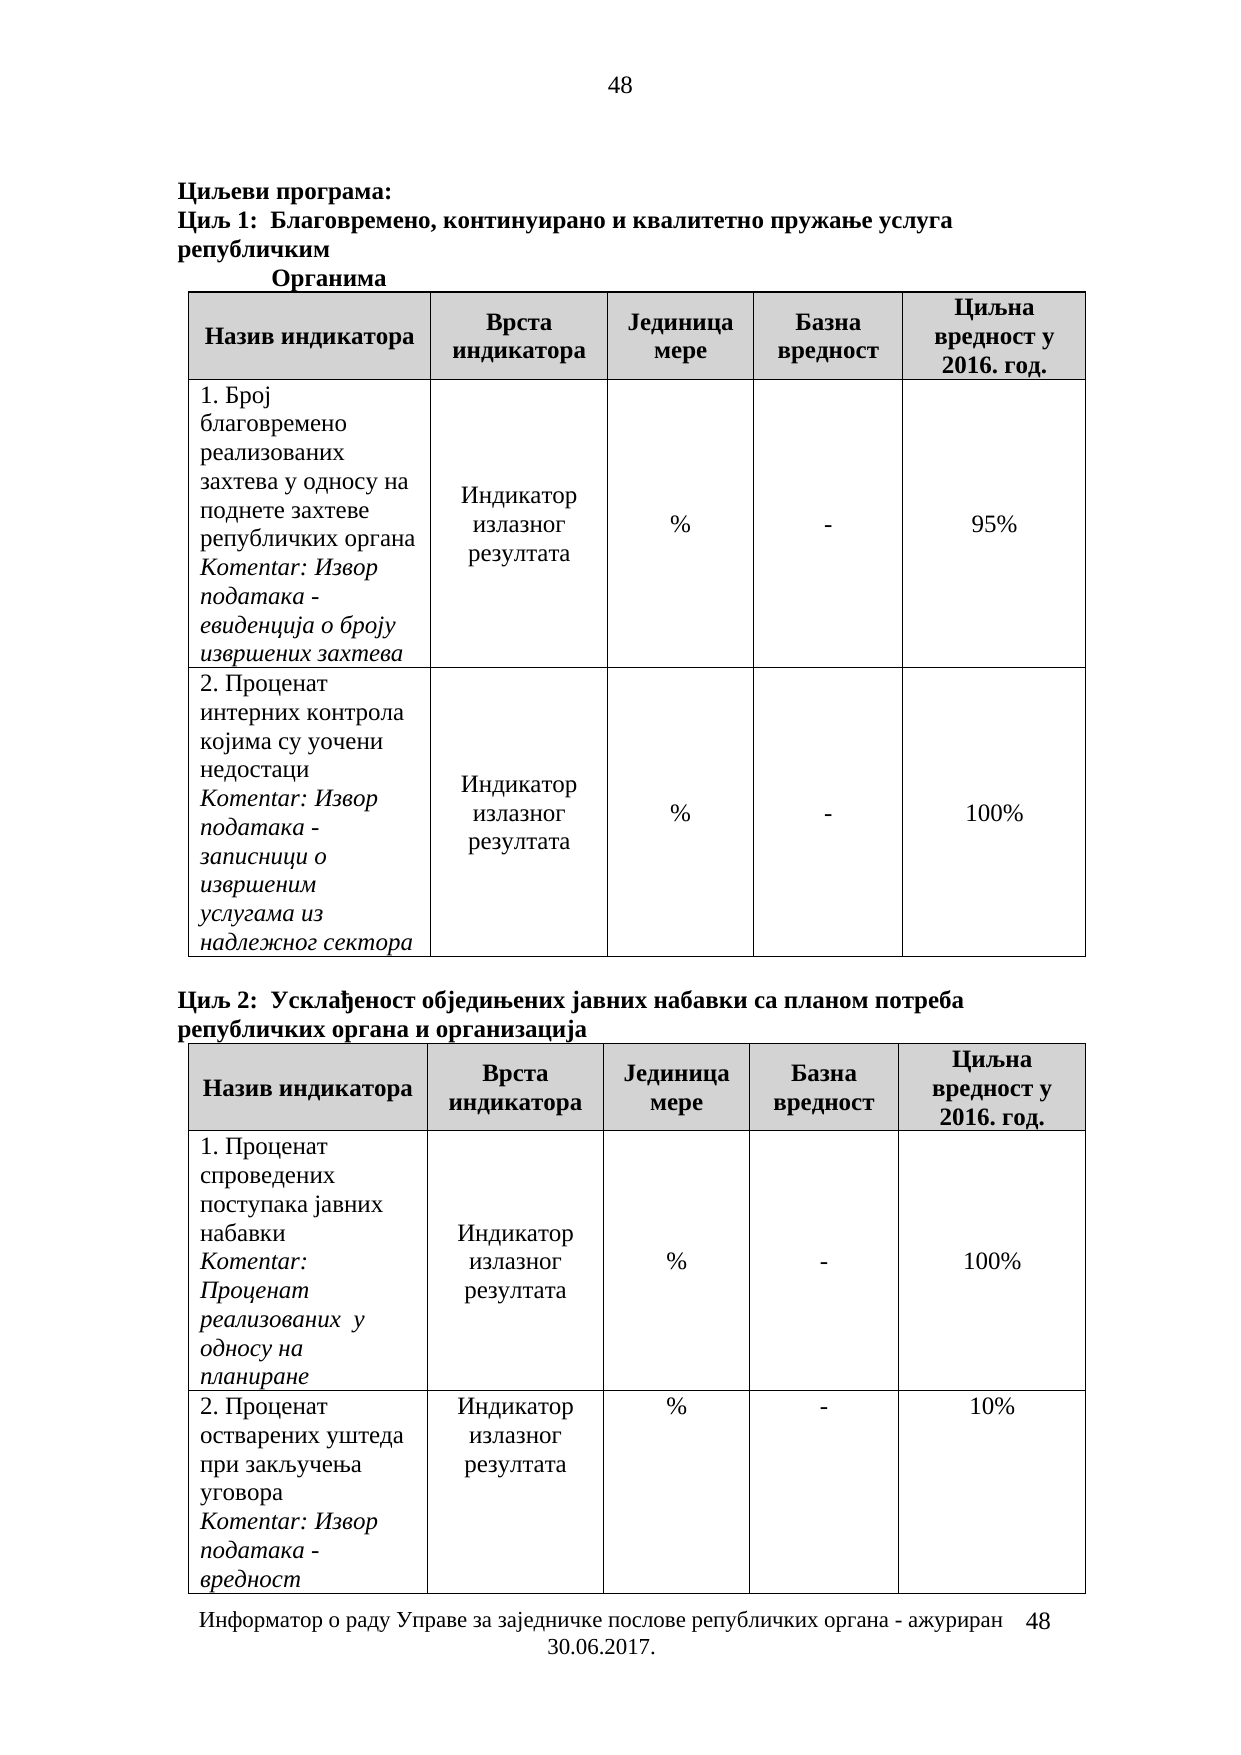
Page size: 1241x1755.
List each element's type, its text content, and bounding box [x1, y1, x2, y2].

text Циљеви програма: [177, 176, 1063, 205]
table_header Јединица мере [604, 1044, 749, 1130]
text Циљ 1: Благовремено, континуирано и квалитетно пружање услуга републичким [177, 205, 1063, 263]
table_cell 95% [903, 380, 1085, 667]
table_header Базна вредност [754, 293, 902, 379]
table_header Циљна вредност у 2016. год. [903, 293, 1085, 379]
table_cell 100% [899, 1131, 1085, 1390]
table_cell Индикатор излазног резултата [431, 380, 607, 667]
table_cell Индикатор излазног резултата [428, 1131, 603, 1390]
table_header Врста индикатора [431, 293, 607, 379]
table_cell 1. Проценат спроведених поступака јавних набавки Komentar: Проценат реализованих у односу на планиране [189, 1131, 427, 1390]
table_cell % [608, 668, 753, 956]
table_header Циљна вредност у 2016. год. [899, 1044, 1085, 1130]
table_cell 2. Проценат остварених уштеда при закључења уговора Komentar: Извор података - вредност [189, 1391, 427, 1592]
table_header Јединица мере [608, 293, 753, 379]
table_cell % [604, 1131, 749, 1390]
table_cell - [754, 668, 902, 956]
table_cell 1. Број благовремено реализованих захтева у односу на поднете захтеве републичких органа Komentar: Извор података - евиденција о броју извршених захтева [189, 380, 430, 667]
table_cell - [750, 1131, 898, 1390]
table_cell 10% [899, 1391, 1085, 1592]
table_cell % [604, 1391, 749, 1592]
table_cell - [750, 1391, 898, 1592]
table_cell 2. Проценат интерних контрола којима су уочени недостаци Komentar: Извор података -записници о извршеним услугама из надлежног сектора [189, 668, 430, 956]
table_cell - [754, 380, 902, 667]
text Циљ 2: Усклађеност обједињених јавних набавки са планом потреба републичких органа и организацијa [177, 986, 1063, 1043]
table_cell Индикатор излазног резултата [428, 1391, 603, 1592]
text Органима [177, 263, 1063, 291]
table_header Назив индикатора [189, 1044, 427, 1130]
table_cell 100% [903, 668, 1085, 956]
table_header Врста индикатора [428, 1044, 603, 1130]
table_cell % [608, 380, 753, 667]
table_header Назив индикатора [189, 293, 430, 379]
table_header Базна вредност [750, 1044, 898, 1130]
table_cell Индикатор излазног резултата [431, 668, 607, 956]
